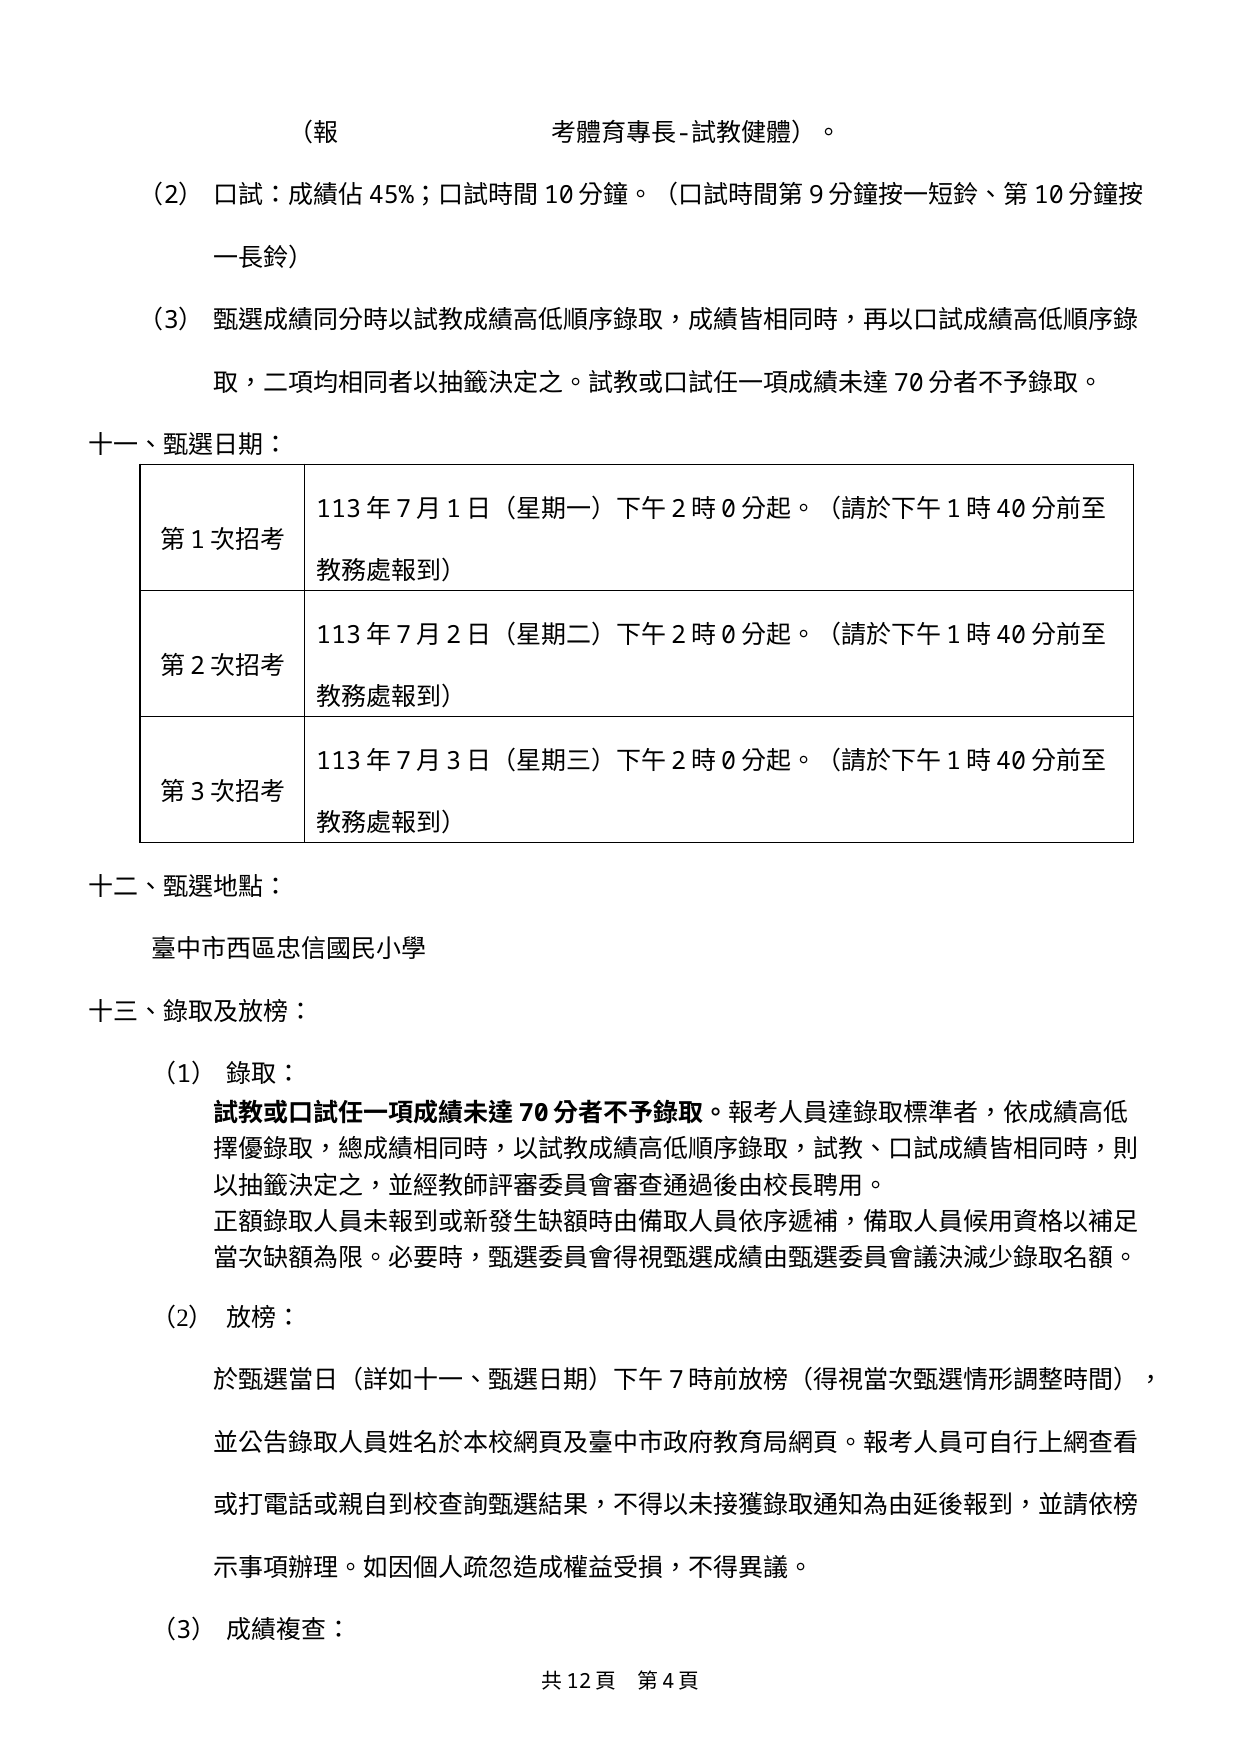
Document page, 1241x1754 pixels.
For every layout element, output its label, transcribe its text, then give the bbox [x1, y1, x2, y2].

list 成績複查： [151, 1586, 1152, 1649]
text 正額錄取人員未報到或新發生缺額時由備取人員依序遞補，備取人員候用資格以補足當次缺額為限。必要時，甄選委員會得視甄選成績由甄選委員會議決減少錄取名額。 [214, 1201, 1152, 1274]
table_cell 113年7月2日（星期二）下午2時0分起。（請於下午1時40分前至教務處報到） [305, 591, 1133, 716]
table_header 第1次招考 [141, 465, 304, 589]
list 錄取： [151, 1030, 1152, 1093]
list 甄選成績同分時以試教成績高低順序錄取，成績皆相同時，再以口試成績高低順序錄取，二項均相同者以抽籤決定之。試教或口試任一項成績未達70分者不予錄取。 [139, 276, 1152, 401]
text 十三、錄取及放榜： [89, 968, 1152, 1030]
list 放榜： [151, 1274, 1152, 1336]
table_cell 第3次招考 [141, 717, 304, 842]
list 口試：成績佔45%；口試時間10分鐘。（口試時間第9分鐘按一短鈴、第10分鐘按一長鈴） [139, 151, 1152, 276]
text 臺中市西區忠信國民小學 [151, 905, 1152, 968]
table_header 113年7月1日（星期一）下午2時0分起。（請於下午1時40分前至教務處報到） [305, 465, 1133, 589]
text 十二、甄選地點： [89, 843, 1152, 905]
table_cell 第2次招考 [141, 591, 304, 716]
table_cell 113年7月3日（星期三）下午2時0分起。（請於下午1時40分前至教務處報到） [305, 717, 1133, 842]
text 於甄選當日（詳如十一、甄選日期）下午7時前放榜（得視當次甄選情形調整時間），並公告錄取人員姓名於本校網頁及臺中市政府教育局網頁。報考人員可自行上網查看或打電話或親自到校查詢甄選結果，不得以未接獲錄取通知為由延後報到，並請依榜示事項辦理。如因個人疏忽造成權益受損，不得異議。 [214, 1336, 1152, 1586]
text 試教或口試任一項成績未達70分者不予錄取。報考人員達錄取標準者，依成績高低擇優錄取，總成績相同時，以試教成績高低順序錄取，試教、口試成績皆相同時，則以抽籤決定之，並經教師評審委員會審查通過後由校長聘用。 [214, 1093, 1152, 1201]
list （報 考體育專長-試教健體）。 [214, 88, 1152, 151]
text 十一、甄選日期： [89, 401, 1152, 463]
